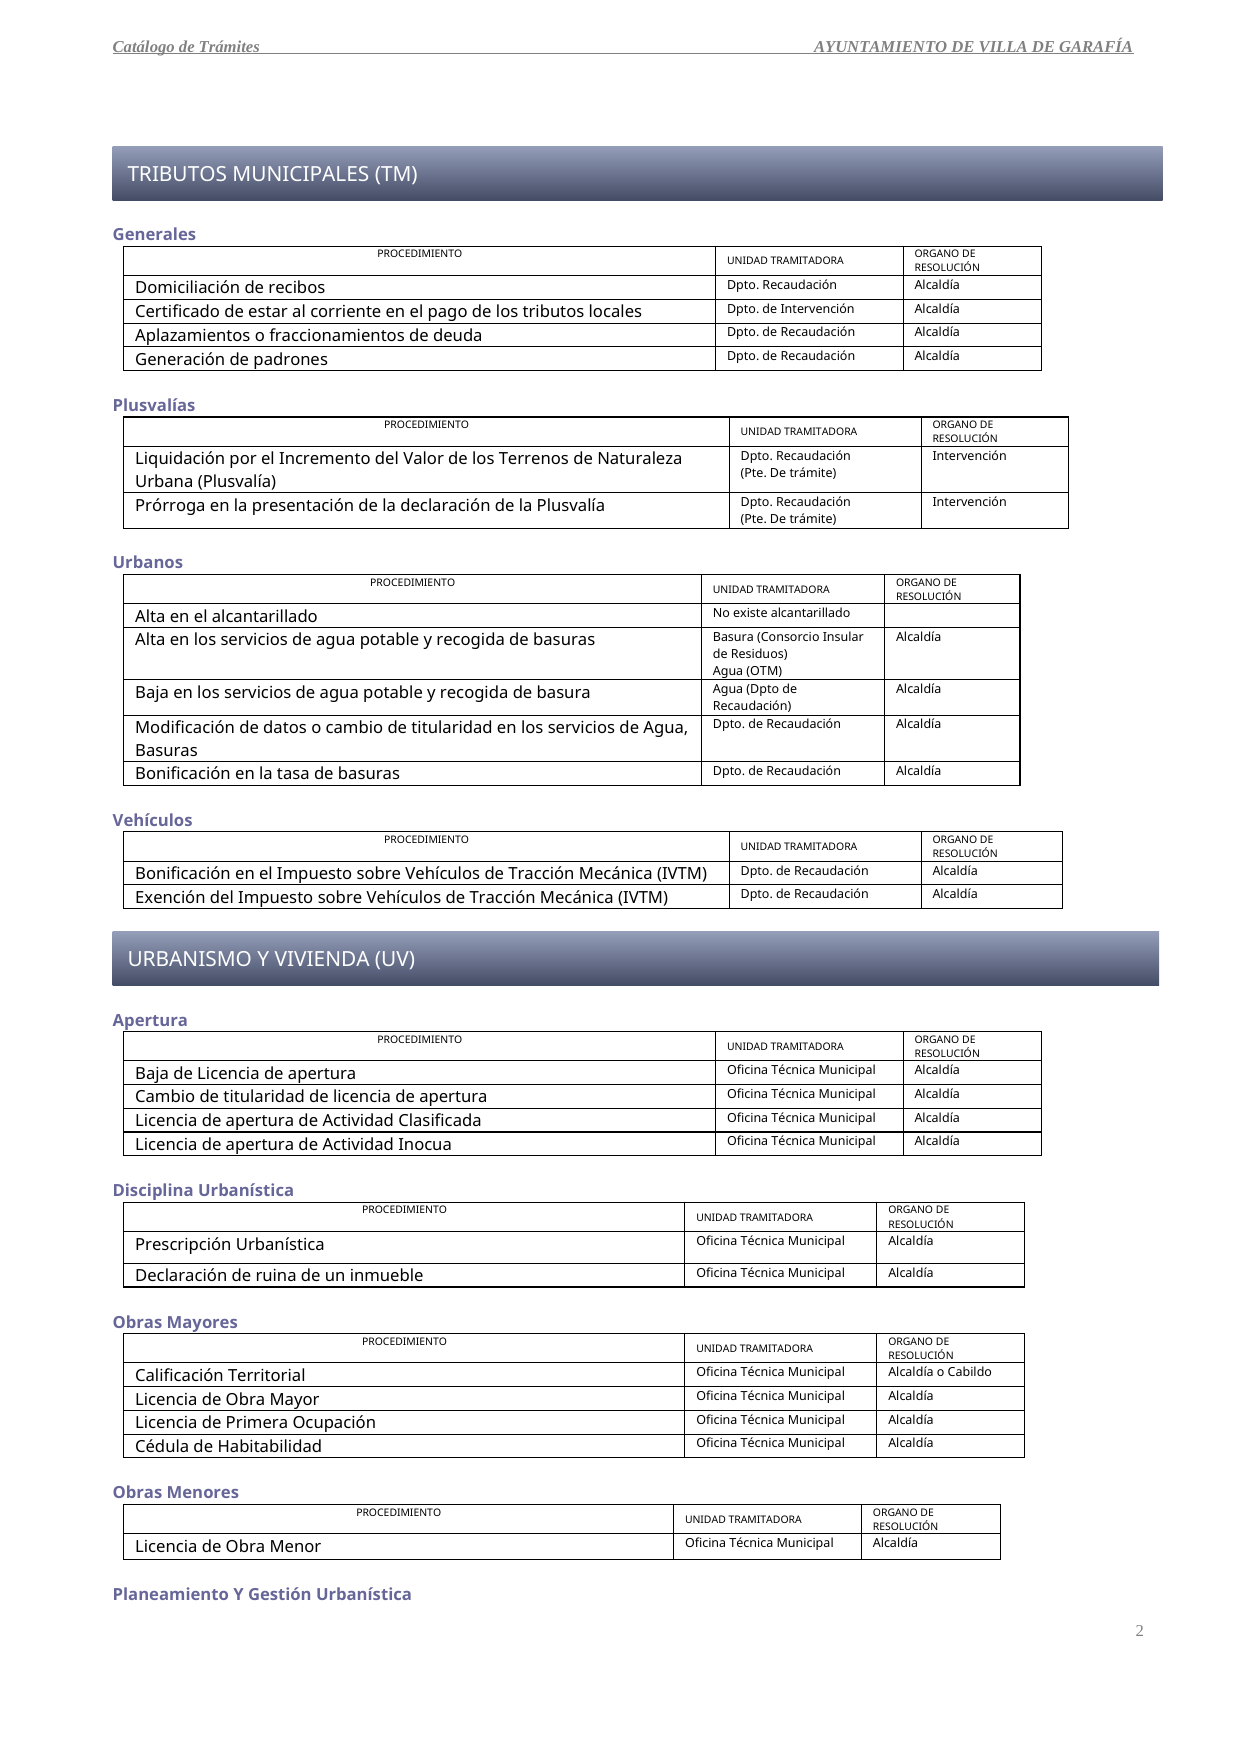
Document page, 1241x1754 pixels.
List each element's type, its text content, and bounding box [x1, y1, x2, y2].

table_cell [1021, 603, 1155, 627]
table_cell Oficina Técnica Municipal [674, 1534, 861, 1559]
text Obras Menores [112, 1481, 1144, 1504]
table_cell Alcaldía [904, 300, 1041, 322]
table_cell Oficina Técnica Municipal [685, 1411, 876, 1433]
table_cell [1021, 715, 1155, 761]
table_cell Intervención [922, 493, 1068, 527]
table_cell Basura (Consorcio Insular de Residuos) Agua (OTM) [702, 628, 884, 679]
table_cell Modificación de datos o cambio de titularidad en los servicios de Agua, Basuras [124, 716, 701, 761]
table_cell Oficina Técnica Municipal [716, 1133, 903, 1155]
table_cell Baja en los servicios de agua potable y recogida de basura [124, 680, 701, 714]
text Apertura [112, 1008, 1144, 1031]
table_cell Dpto. de Recaudación [702, 762, 884, 785]
table_header ORGANO DE RESOLUCIÓN [922, 418, 1068, 446]
table_header PROCEDIMIENTO [124, 418, 729, 446]
table_cell Alcaldía [904, 1061, 1041, 1084]
table_cell Alcaldía [922, 885, 1062, 908]
table_cell Alta en el alcantarillado [124, 604, 701, 627]
table_cell Alcaldía [885, 628, 1019, 679]
table_cell Oficina Técnica Municipal [716, 1109, 903, 1131]
table_cell Alcaldía o Cabildo [877, 1363, 1024, 1386]
table_header PROCEDIMIENTO [124, 575, 701, 603]
table_cell Aplazamientos o fraccionamientos de deuda [124, 324, 715, 346]
table_cell Alcaldía [885, 762, 1019, 785]
table_header [1021, 574, 1155, 603]
table_header UNIDAD TRAMITADORA [716, 247, 903, 275]
table_header UNIDAD TRAMITADORA [716, 1032, 903, 1060]
text Generales [112, 223, 1144, 246]
table_cell Calificación Territorial [124, 1363, 684, 1386]
table_cell Certificado de estar al corriente en el pago de los tributos locales [124, 300, 715, 322]
table_cell Dpto. de Recaudación [702, 716, 884, 761]
table_cell Alcaldía [904, 276, 1041, 299]
table_header PROCEDIMIENTO [124, 247, 715, 275]
table_cell Alcaldía [885, 680, 1019, 714]
table_cell Licencia de Obra Menor [124, 1534, 673, 1559]
table_header PROCEDIMIENTO [124, 1032, 715, 1060]
text Plusvalías [112, 394, 1144, 416]
table_cell Oficina Técnica Municipal [716, 1085, 903, 1108]
table_cell [885, 604, 1019, 627]
table_cell Alcaldía [877, 1264, 1024, 1286]
table_header UNIDAD TRAMITADORA [674, 1505, 861, 1533]
table_cell Oficina Técnica Municipal [685, 1363, 876, 1386]
table_cell Domiciliación de recibos [124, 276, 715, 299]
text Planeamiento Y Gestión Urbanística [112, 1582, 1144, 1605]
table_cell Alcaldía [904, 1133, 1041, 1155]
table_cell Cédula de Habitabilidad [124, 1435, 684, 1457]
table_cell Alcaldía [904, 347, 1041, 370]
table_cell Licencia de apertura de Actividad Inocua [124, 1133, 715, 1155]
table_header PROCEDIMIENTO [124, 832, 729, 861]
table_cell [1021, 679, 1155, 714]
text Obras Mayores [112, 1310, 1144, 1333]
table_header UNIDAD TRAMITADORA [685, 1334, 876, 1362]
table_cell Alcaldía [885, 716, 1019, 761]
table_cell Oficina Técnica Municipal [685, 1387, 876, 1410]
table_cell Exención del Impuesto sobre Vehículos de Tracción Mecánica (IVTM) [124, 885, 729, 908]
table_cell Dpto. de Intervención [716, 300, 903, 322]
table_cell Dpto. Recaudación (Pte. De trámite) [730, 447, 921, 492]
table_cell Cambio de titularidad de licencia de apertura [124, 1085, 715, 1108]
table_cell Dpto. Recaudación [716, 276, 903, 299]
table_cell Licencia de Obra Mayor [124, 1387, 684, 1410]
table_cell Alcaldía [877, 1387, 1024, 1410]
table_header ORGANO DE RESOLUCIÓN [862, 1505, 1000, 1533]
table_header ORGANO DE RESOLUCIÓN [877, 1203, 1024, 1231]
table_cell Alcaldía [904, 1109, 1041, 1131]
table_header UNIDAD TRAMITADORA [730, 418, 921, 446]
table_cell Oficina Técnica Municipal [716, 1061, 903, 1084]
table_cell Generación de padrones [124, 347, 715, 370]
table_cell Dpto. Recaudación (Pte. De trámite) [730, 493, 921, 527]
table_header UNIDAD TRAMITADORA [702, 575, 884, 603]
table_cell Bonificación en el Impuesto sobre Vehículos de Tracción Mecánica (IVTM) [124, 862, 729, 884]
table_header PROCEDIMIENTO [124, 1203, 684, 1231]
table_cell Licencia de Primera Ocupación [124, 1411, 684, 1433]
table_cell Prescripción Urbanística [124, 1232, 684, 1263]
table_header ORGANO DE RESOLUCIÓN [922, 832, 1062, 861]
table_cell [1021, 761, 1155, 785]
table_header ORGANO DE RESOLUCIÓN [904, 247, 1041, 275]
table_cell Alcaldía [904, 1085, 1041, 1108]
table_cell Alcaldía [877, 1411, 1024, 1433]
table_header PROCEDIMIENTO [124, 1505, 673, 1533]
table_cell Oficina Técnica Municipal [685, 1435, 876, 1457]
text Disciplina Urbanística [112, 1179, 1144, 1202]
table_cell [1021, 627, 1155, 679]
table_cell No existe alcantarillado [702, 604, 884, 627]
table_cell Alta en los servicios de agua potable y recogida de basuras [124, 628, 701, 679]
table_cell Dpto. de Recaudación [730, 862, 921, 884]
text Urbanos [112, 551, 1144, 574]
table_cell Agua (Dpto de Recaudación) [702, 680, 884, 714]
table_header ORGANO DE RESOLUCIÓN [904, 1032, 1041, 1060]
table_header ORGANO DE RESOLUCIÓN [885, 575, 1019, 603]
table_cell Prórroga en la presentación de la declaración de la Plusvalía [124, 493, 729, 527]
table_cell Licencia de apertura de Actividad Clasificada [124, 1109, 715, 1131]
table_cell Baja de Licencia de apertura [124, 1061, 715, 1084]
table_cell Alcaldía [877, 1435, 1024, 1457]
table_header UNIDAD TRAMITADORA [685, 1203, 876, 1231]
table_cell Dpto. de Recaudación [730, 885, 921, 908]
table_cell Alcaldía [862, 1534, 1000, 1559]
table_cell Liquidación por el Incremento del Valor de los Terrenos de Naturaleza Urbana (Plusvalía) [124, 447, 729, 492]
table_header PROCEDIMIENTO [124, 1334, 684, 1362]
table_cell Intervención [922, 447, 1068, 492]
table_cell Dpto. de Recaudación [716, 347, 903, 370]
table_header UNIDAD TRAMITADORA [730, 832, 921, 861]
table_cell Oficina Técnica Municipal [685, 1232, 876, 1263]
table_cell Alcaldía [922, 862, 1062, 884]
text Vehículos [112, 808, 1144, 831]
table_cell Declaración de ruina de un inmueble [124, 1264, 684, 1286]
table_cell Bonificación en la tasa de basuras [124, 762, 701, 785]
table_cell Alcaldía [904, 324, 1041, 346]
table_cell Dpto. de Recaudación [716, 324, 903, 346]
table_cell Oficina Técnica Municipal [685, 1264, 876, 1286]
table_header ORGANO DE RESOLUCIÓN [877, 1334, 1024, 1362]
table_cell Alcaldía [877, 1232, 1024, 1263]
